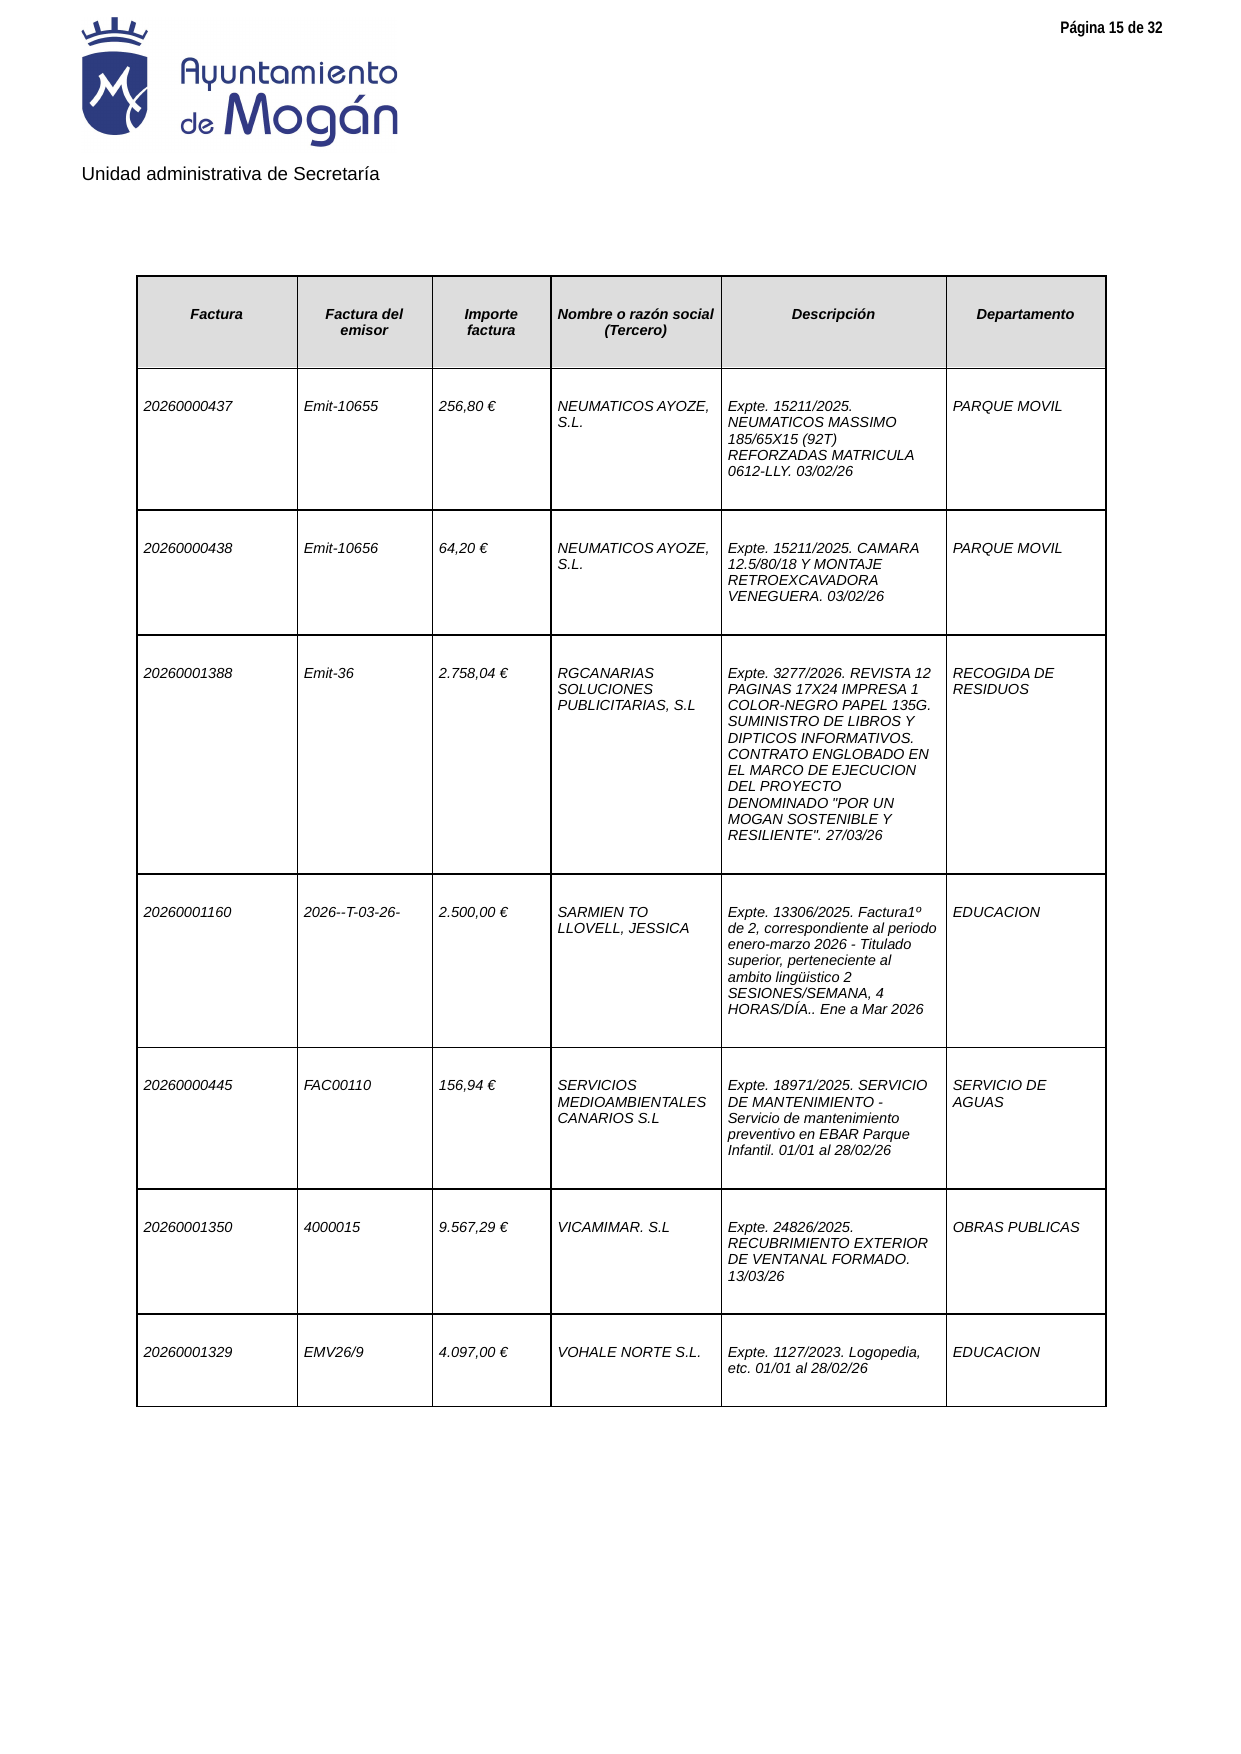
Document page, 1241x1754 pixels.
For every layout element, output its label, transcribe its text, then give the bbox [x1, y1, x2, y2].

table_cell OBRAS PUBLICAS [947, 1190, 1105, 1313]
table_cell Expte. 24826/2025. RECUBRIMIENTO EXTERIOR DE VENTANAL FORMADO. 13/03/26 [722, 1190, 946, 1313]
table_cell SERVICIO DE AGUAS [947, 1048, 1105, 1188]
table_header Nombre o razón social (Tercero) [552, 277, 721, 367]
table_cell 20260001350 [138, 1190, 297, 1313]
table_cell SERVICIOS MEDIOAMBIENTALES CANARIOS S.L [552, 1048, 721, 1188]
table_cell 256,80 € [433, 369, 550, 509]
table_cell 20260001388 [138, 636, 297, 873]
table_cell PARQUE MOVIL [947, 511, 1105, 634]
table_cell Emit-10655 [298, 369, 432, 509]
table_cell Expte. 3277/2026. REVISTA 12 PAGINAS 17X24 IMPRESA 1 COLOR-NEGRO PAPEL 135G. SUMINISTRO DE LIBROS Y DIPTICOS INFORMATIVOS. CONTRATO ENGLOBADO EN EL MARCO DE EJECUCION DEL PROYECTO DENOMINADO "POR UN MOGAN SOSTENIBLE Y RESILIENTE". 27/03/26 [722, 636, 946, 873]
table_cell Emit-10656 [298, 511, 432, 634]
table_cell 9.567,29 € [433, 1190, 550, 1313]
table_cell NEUMATICOS AYOZE, S.L. [552, 511, 721, 634]
table_cell Expte. 1127/2023. Logopedia, etc. 01/01 al 28/02/26 [722, 1315, 946, 1406]
table_cell Expte. 13306/2025. Factura1º de 2, correspondiente al periodo enero-marzo 2026 - Titulado superior, perteneciente al ambito lingüistico 2 SESIONES/SEMANA, 4 HORAS/DÍA.. Ene a Mar 2026 [722, 875, 946, 1047]
table_cell 4000015 [298, 1190, 432, 1313]
table_header Departamento [947, 277, 1105, 367]
table_cell EDUCACION [947, 875, 1105, 1047]
table_cell VICAMIMAR. S.L [552, 1190, 721, 1313]
table_cell 20260001329 [138, 1315, 297, 1406]
table_cell 20260000437 [138, 369, 297, 509]
table_cell VOHALE NORTE S.L. [552, 1315, 721, 1406]
table_header Importe factura [433, 277, 550, 367]
table_cell 156,94 € [433, 1048, 550, 1188]
table_cell RGCANARIAS SOLUCIONES PUBLICITARIAS, S.L [552, 636, 721, 873]
table_cell RECOGIDA DE RESIDUOS [947, 636, 1105, 873]
table_cell Expte. 15211/2025. CAMARA 12.5/80/18 Y MONTAJE RETROEXCAVADORA VENEGUERA. 03/02/26 [722, 511, 946, 634]
table_header Factura del emisor [298, 277, 432, 367]
table_cell 2.758,04 € [433, 636, 550, 873]
table_header Descripción [722, 277, 946, 367]
table_cell SARMIEN TO LLOVELL, JESSICA [552, 875, 721, 1047]
table_cell 20260001160 [138, 875, 297, 1047]
table_cell Expte. 18971/2025. SERVICIO DE MANTENIMIENTO - Servicio de mantenimiento preventivo en EBAR Parque Infantil. 01/01 al 28/02/26 [722, 1048, 946, 1188]
table_cell EDUCACION [947, 1315, 1105, 1406]
picture [81, 17, 398, 153]
table_cell 20260000445 [138, 1048, 297, 1188]
table_cell FAC00110 [298, 1048, 432, 1188]
table_cell 2026--T-03-26- [298, 875, 432, 1047]
table_cell 4.097,00 € [433, 1315, 550, 1406]
table_cell NEUMATICOS AYOZE, S.L. [552, 369, 721, 509]
table_cell Expte. 15211/2025. NEUMATICOS MASSIMO 185/65X15 (92T) REFORZADAS MATRICULA 0612-LLY. 03/02/26 [722, 369, 946, 509]
table_cell 2.500,00 € [433, 875, 550, 1047]
table_cell 20260000438 [138, 511, 297, 634]
table_header Factura [138, 277, 297, 367]
table_cell Emit-36 [298, 636, 432, 873]
table_cell 64,20 € [433, 511, 550, 634]
table_cell EMV26/9 [298, 1315, 432, 1406]
table_cell PARQUE MOVIL [947, 369, 1105, 509]
